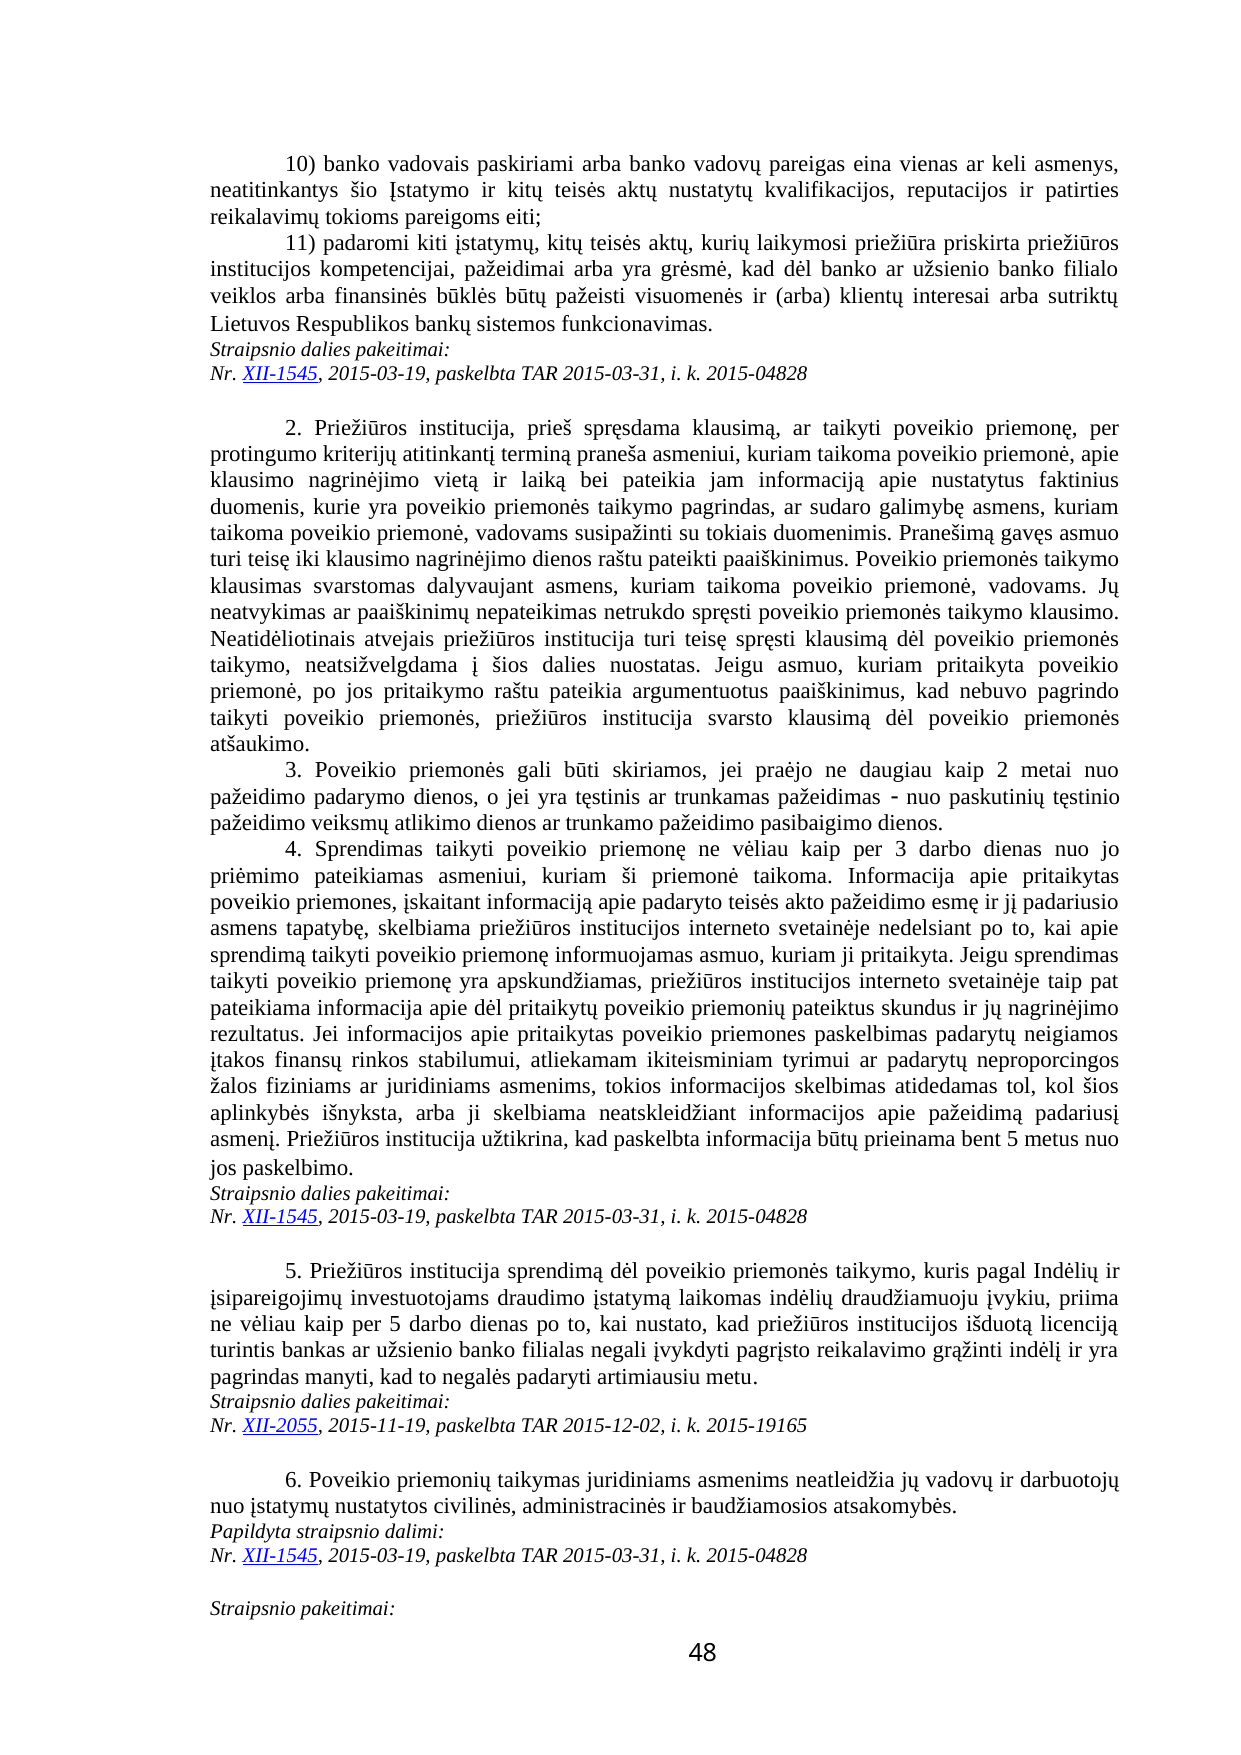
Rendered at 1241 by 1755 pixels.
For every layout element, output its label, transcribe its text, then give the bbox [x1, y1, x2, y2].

text 11) padaromi kiti įstatymų, kitų teisės aktų, kurių laikymosi priežiūra priskirta priežiūros institucijos kompetencijai, pažeidimai arba yra grėsmė, kad dėl banko ar užsienio banko filialo veiklos arba finansinės būklės būtų pažeisti visuomenės ir (arba) klientų interesai arba sutriktų Lietuvos Respublikos bankų sistemos funkcionavimas. [210, 229, 1120, 337]
text 5. Priežiūros institucija sprendimą dėl poveikio priemonės taikymo, kuris pagal Indėlių ir įsipareigojimų investuotojams draudimo įstatymą laikomas indėlių draudžiamuoju įvykiu, priima ne vėliau kaip per 5 darbo dienas po to, kai nustato, kad priežiūros institucijos išduotą licenciją turintis bankas ar užsienio banko filialas negali įvykdyti pagrįsto reikalavimo grąžinti indėlį ir yra pagrindas manyti, kad to negalės padaryti artimiausiu metu. [210, 1257, 1120, 1389]
text Straipsnio dalies pakeitimai: [210, 1180, 1120, 1204]
text Straipsnio dalies pakeitimai: [210, 1389, 1120, 1413]
text Straipsnio pakeitimai: [210, 1596, 1120, 1619]
text 6. Poveikio priemonių taikymas juridiniams asmenims neatleidžia jų vadovų ir darbuotojų nuo įstatymų nustatytos civilinės, administracinės ir baudžiamosios atsakomybės. [210, 1466, 1120, 1519]
text 3. Poveikio priemonės gali būti skiriamos, jei praėjo ne daugiau kaip 2 metai nuo pažeidimo padarymo dienos, o jei yra tęstinis ar trunkamas pažeidimas  nuo paskutinių tęstinio pažeidimo veiksmų atlikimo dienos ar trunkamo pažeidimo pasibaigimo dienos. [210, 756, 1120, 835]
text Straipsnio dalies pakeitimai: [210, 337, 1120, 361]
text Nr. XII-1545, 2015-03-19, paskelbta TAR 2015-03-31, i. k. 2015-04828 [210, 1543, 1120, 1567]
text 10) banko vadovais paskiriami arba banko vadovų pareigas eina vienas ar keli asmenys, neatitinkantys šio Įstatymo ir kitų teisės aktų nustatytų kvalifikacijos, reputacijos ir patirties reikalavimų tokioms pareigoms eiti; [210, 150, 1120, 229]
text Nr. XII-1545, 2015-03-19, paskelbta TAR 2015-03-31, i. k. 2015-04828 [210, 361, 1120, 385]
text 2. Priežiūros institucija, prieš spręsdama klausimą, ar taikyti poveikio priemonę, per protingumo kriterijų atitinkantį terminą praneša asmeniui, kuriam taikoma poveikio priemonė, apie klausimo nagrinėjimo vietą ir laiką bei pateikia jam informaciją apie nustatytus faktinius duomenis, kurie yra poveikio priemonės taikymo pagrindas, ar sudaro galimybę asmens, kuriam taikoma poveikio priemonė, vadovams susipažinti su tokiais duomenimis. Pranešimą gavęs asmuo turi teisę iki klausimo nagrinėjimo dienos raštu pateikti paaiškinimus. Poveikio priemonės taikymo klausimas svarstomas dalyvaujant asmens, kuriam taikoma poveikio priemonė, vadovams. Jų neatvykimas ar paaiškinimų nepateikimas netrukdo spręsti poveikio priemonės taikymo klausimo. Neatidėliotinais atvejais priežiūros institucija turi teisę spręsti klausimą dėl poveikio priemonės taikymo, neatsižvelgdama į šios dalies nuostatas. Jeigu asmuo, kuriam pritaikyta poveikio priemonė, po jos pritaikymo raštu pateikia argumentuotus paaiškinimus, kad nebuvo pagrindo taikyti poveikio priemonės, priežiūros institucija svarsto klausimą dėl poveikio priemonės atšaukimo. [210, 414, 1120, 756]
text Nr. XII-1545, 2015-03-19, paskelbta TAR 2015-03-31, i. k. 2015-04828 [210, 1204, 1120, 1228]
text Papildyta straipsnio dalimi: [210, 1519, 1120, 1543]
text 4. Sprendimas taikyti poveikio priemonę ne vėliau kaip per 3 darbo dienas nuo jo priėmimo pateikiamas asmeniui, kuriam ši priemonė taikoma. Informacija apie pritaikytas poveikio priemones, įskaitant informaciją apie padaryto teisės akto pažeidimo esmę ir jį padariusio asmens tapatybę, skelbiama priežiūros institucijos interneto svetainėje nedelsiant po to, kai apie sprendimą taikyti poveikio priemonę informuojamas asmuo, kuriam ji pritaikyta. Jeigu sprendimas taikyti poveikio priemonę yra apskundžiamas, priežiūros institucijos interneto svetainėje taip pat pateikiama informacija apie dėl pritaikytų poveikio priemonių pateiktus skundus ir jų nagrinėjimo rezultatus. Jei informacijos apie pritaikytas poveikio priemones paskelbimas padarytų neigiamos įtakos finansų rinkos stabilumui, atliekamam ikiteisminiam tyrimui ar padarytų neproporcingos žalos fiziniams ar juridiniams asmenims, tokios informacijos skelbimas atidedamas tol, kol šios aplinkybės išnyksta, arba ji skelbiama neatskleidžiant informacijos apie pažeidimą padariusį asmenį. Priežiūros institucija užtikrina, kad paskelbta informacija būtų prieinama bent 5 metus nuo jos paskelbimo. [210, 835, 1120, 1180]
text Nr. XII-2055, 2015-11-19, paskelbta TAR 2015-12-02, i. k. 2015-19165 [210, 1413, 1120, 1437]
